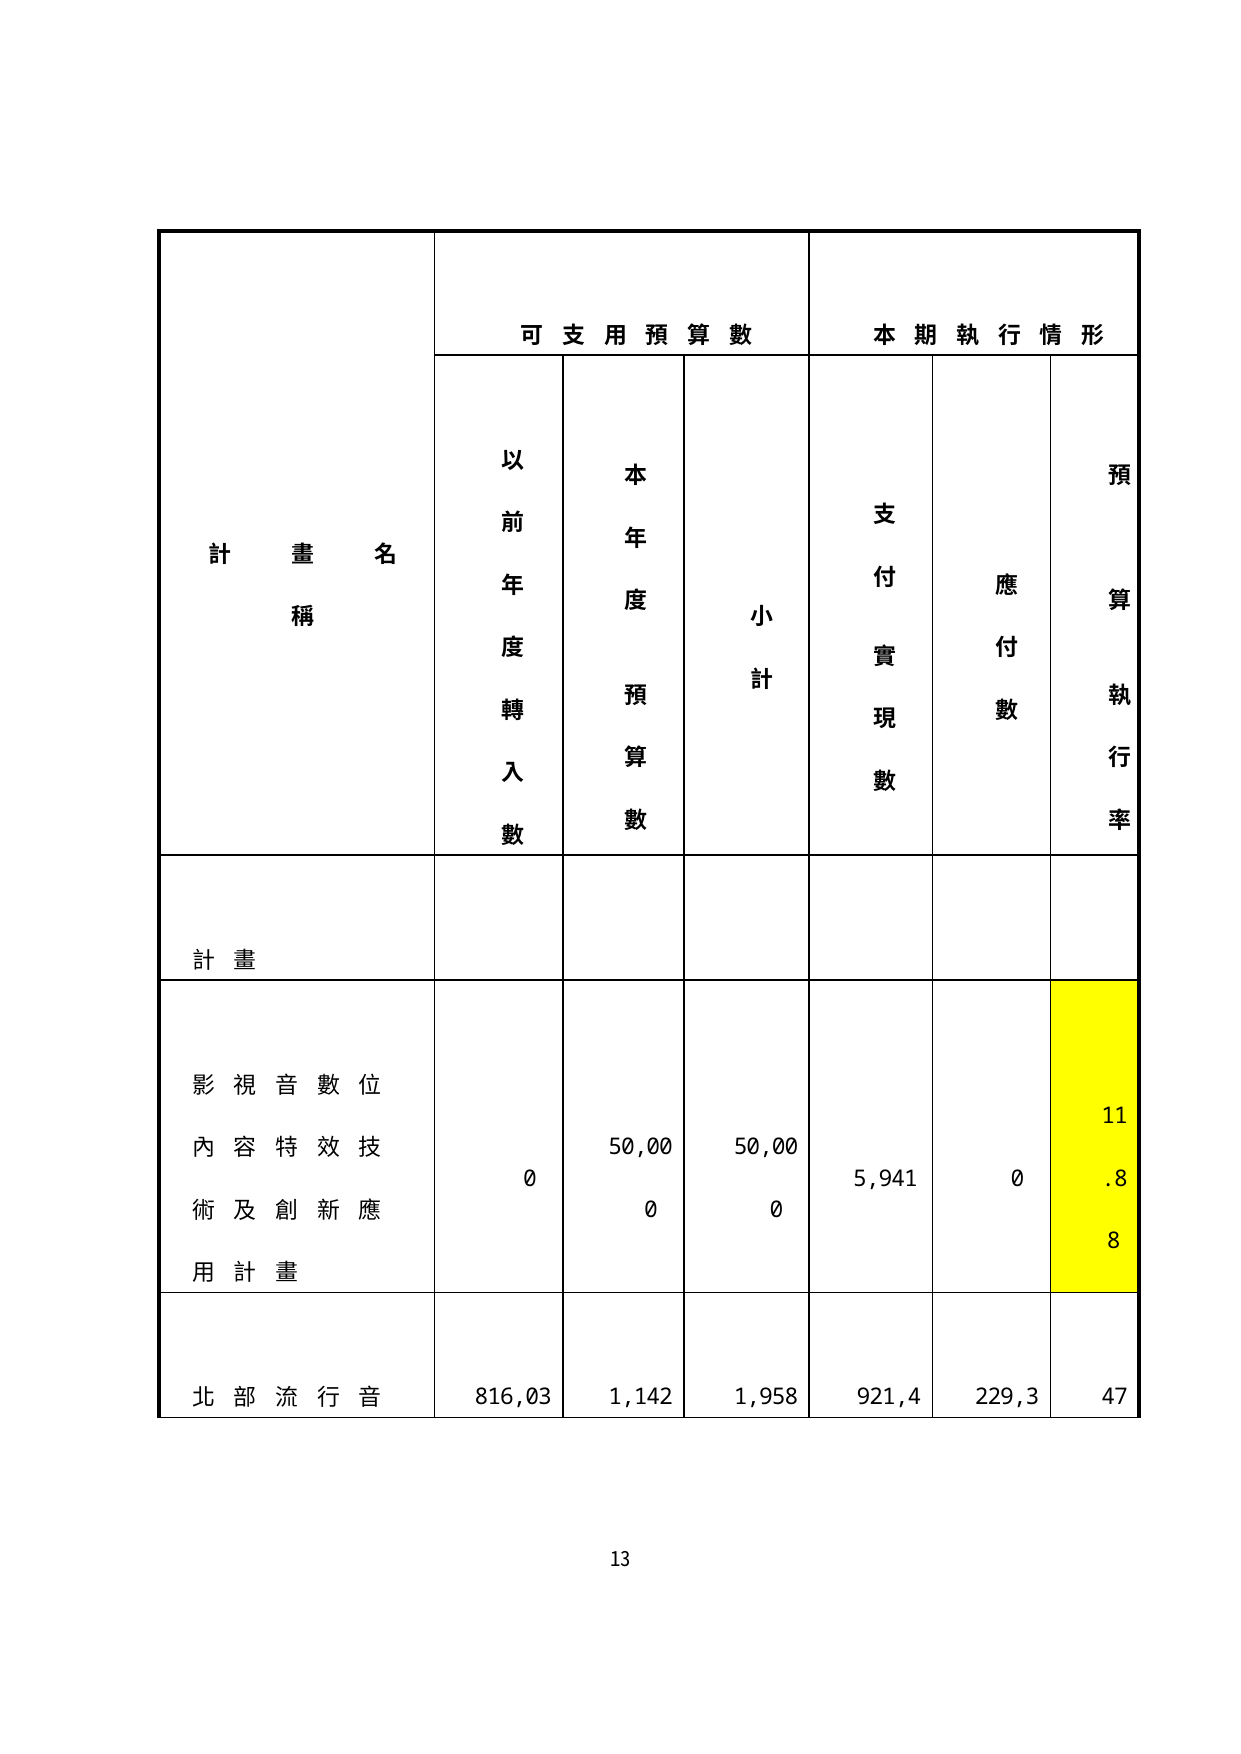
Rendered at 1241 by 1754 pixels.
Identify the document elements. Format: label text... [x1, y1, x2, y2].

table_cell [810, 856, 932, 979]
table_cell 以前年度轉 入 數 [435, 356, 562, 854]
table_cell [685, 856, 808, 979]
table_cell [933, 856, 1050, 979]
table_cell 1,958 [685, 1293, 808, 1417]
table_cell [1051, 856, 1137, 979]
table_cell [435, 856, 562, 979]
table_cell 229,3 [933, 1293, 1050, 1417]
table_header 本期執行情形 [810, 233, 1137, 354]
table_cell 921,4 [810, 1293, 932, 1417]
table_cell 應付數 [933, 356, 1050, 854]
table_cell 816,03 [435, 1293, 562, 1417]
table_cell 支 付 實現數 [810, 356, 932, 854]
table_cell 11.88 [1051, 981, 1137, 1292]
table_cell 0 [435, 981, 562, 1292]
table_header 可支用預算數 [435, 233, 808, 354]
table_cell 北部流行音 [161, 1293, 434, 1417]
table_cell 50,000 [564, 981, 683, 1292]
table_header 計 畫 名 稱 [161, 233, 434, 854]
table_cell 0 [933, 981, 1050, 1292]
table_cell 47 [1051, 1293, 1137, 1417]
table_cell 影視音數位內容特效技術及創新應用計畫 [161, 981, 434, 1292]
table_cell 1,142 [564, 1293, 683, 1417]
table_cell [564, 856, 683, 979]
table_cell 5,941 [810, 981, 932, 1292]
table_cell 50,000 [685, 981, 808, 1292]
table_cell 計畫 [161, 856, 434, 979]
table_cell 預 算 執行率 [1051, 356, 1137, 854]
table_cell 小 計 [685, 356, 808, 854]
table_cell 本年度 預算數 [564, 356, 683, 854]
